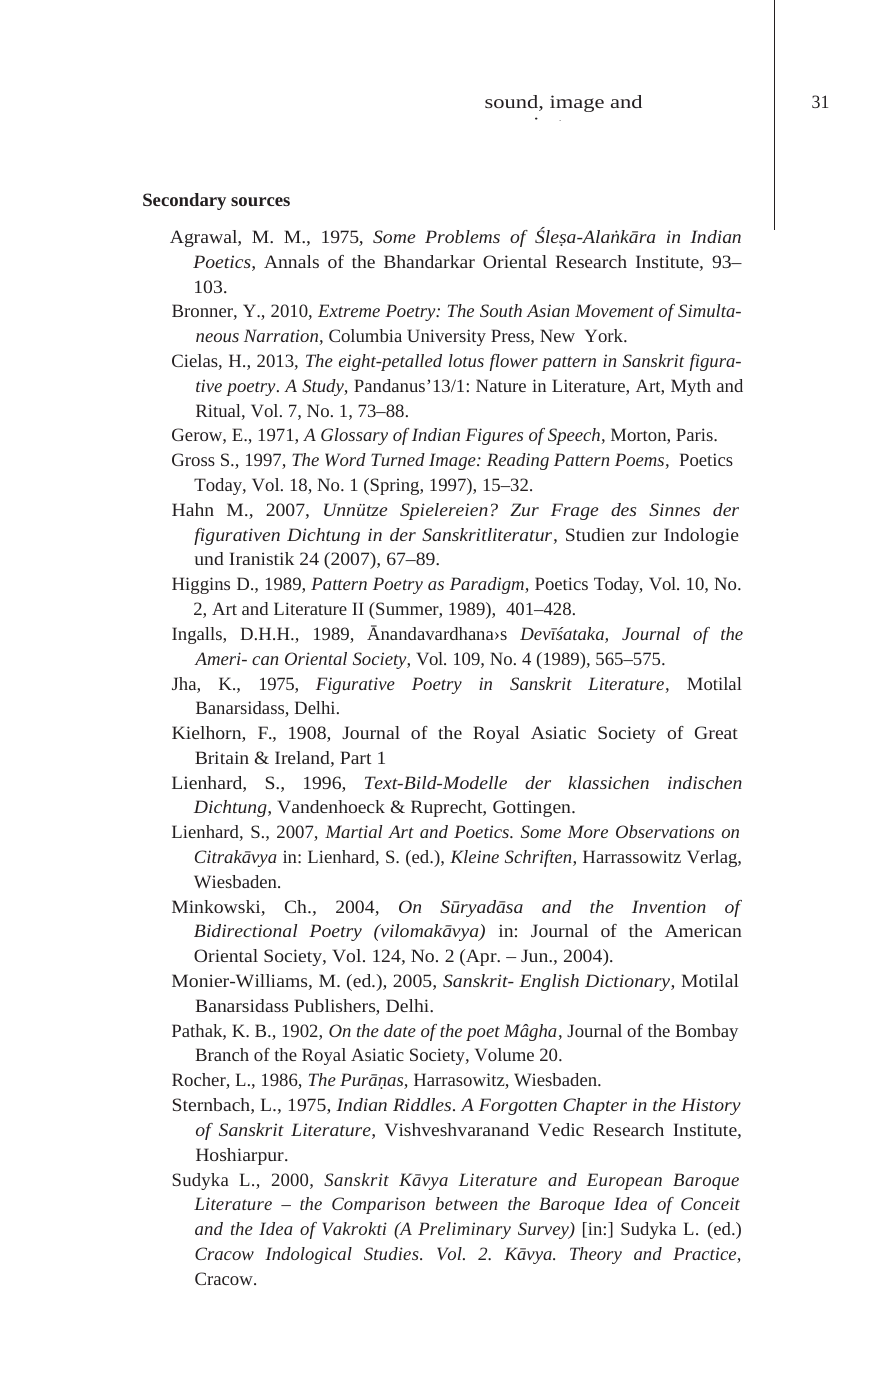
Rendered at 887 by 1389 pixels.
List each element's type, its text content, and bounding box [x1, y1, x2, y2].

text Monier-Williams, M. (ed.), 2005, Sanskrit- English Dictionary, Motilal Banarsidass Publishers, Delhi. [171, 970, 739, 1016]
text Ingalls, D.H.H., 1989, Ānandavardhana›s Devīśataka, Journal of the Ameri- can Oriental Society, Vol. 109, No. 4 (1989), 565–575. [171, 623, 744, 669]
text Pathak, K. B., 1902, On the date of the poet Mâgha, Journal of the Bombay Branch of the Royal Asiatic Society, Volume 20. [171, 1019, 739, 1066]
text Sternbach, L., 1975, Indian Riddles. A Forgotten Chapter in the History of Sanskrit Literature, Vishveshvaranand Vedic Research Institute, Hoshiarpur. [171, 1094, 742, 1165]
text Hahn M., 2007, Unnütze Spielereien? Zur Frage des Sinnes der figurativen Dichtung in der Sanskritliteratur, Studien zur Indologie und Iranistik 24 (2007), 67–89. [171, 499, 739, 570]
text Agrawal, M. M., 1975, Some Problems of Śleṣa-Alaṅkāra in Indian Poetics, Annals of the Bhandarkar Oriental Research Institute, 93–103. [169, 226, 742, 297]
text Bronner, Y., 2010, Extreme Poetry: The South Asian Movement of Simulta- neous Narration, Columbia University Press, New York. [171, 300, 744, 347]
text Kielhorn, F., 1908, Journal of the Royal Asiatic Society of Great Britain & Ireland, Part 1 [171, 722, 738, 768]
text Lienhard, S., 1996, Text-Bild-Modelle der klassichen indischen Dichtung, Vandenhoeck & Ruprecht, Gottingen. [171, 772, 742, 818]
text Cielas, H., 2013, The eight-petalled lotus flower pattern in Sanskrit figura- tive poetry. A Study, Pandanus’13/1: Nature in Literature, Art, Myth and Ritual, Vol. 7, No. 1, 73–88. [171, 350, 744, 421]
text Lienhard, S., 2007, Martial Art and Poetics. Some More Observations on Citrakāvya in: Lienhard, S. (ed.), Kleine Schriften, Harrassowitz Verlag, Wiesbaden. [171, 821, 742, 892]
text Today, Vol. 18, No. 1 (Spring, 1997), 15–32. [194, 474, 838, 495]
text Secondary sources [142, 189, 774, 211]
text [775, 189, 838, 211]
text Minkowski, Ch., 2004, On Sūryadāsa and the Invention of Bidirectional Poetry (vilomakāvya) in: Journal of the American Oriental Society, Vol. 124, No. 2 (Apr. – Jun., 2004). [171, 896, 742, 967]
text Jha, K., 1975, Figurative Poetry in Sanskrit Literature, Motilal Banarsidass, Delhi. [171, 672, 742, 719]
text Sudyka L., 2000, Sanskrit Kāvya Literature and European Baroque Literature – the Comparison between the Baroque Idea of Conceit and the Idea of Vakrokti (A Preliminary Survey) [in:] Sudyka L. (ed.) Cracow Indological Studies. Vol. 2. Kāvya. Theory and Practice, Cracow. [171, 1168, 742, 1289]
text Gerow, E., 1971, A Glossary of Indian Figures of Speech, Morton, Paris. Gross S., 1997, The Word Turned Image: Reading Pattern Poems, Poetics [171, 424, 760, 471]
text Higgins D., 1989, Pattern Poetry as Paradigm, Poetics Today, Vol. 10, No. 2, Art and Literature II (Summer, 1989), 401–428. [171, 573, 742, 619]
text Rocher, L., 1986, The Purāṇas, Harrasowitz, Wiesbaden. [171, 1069, 838, 1091]
